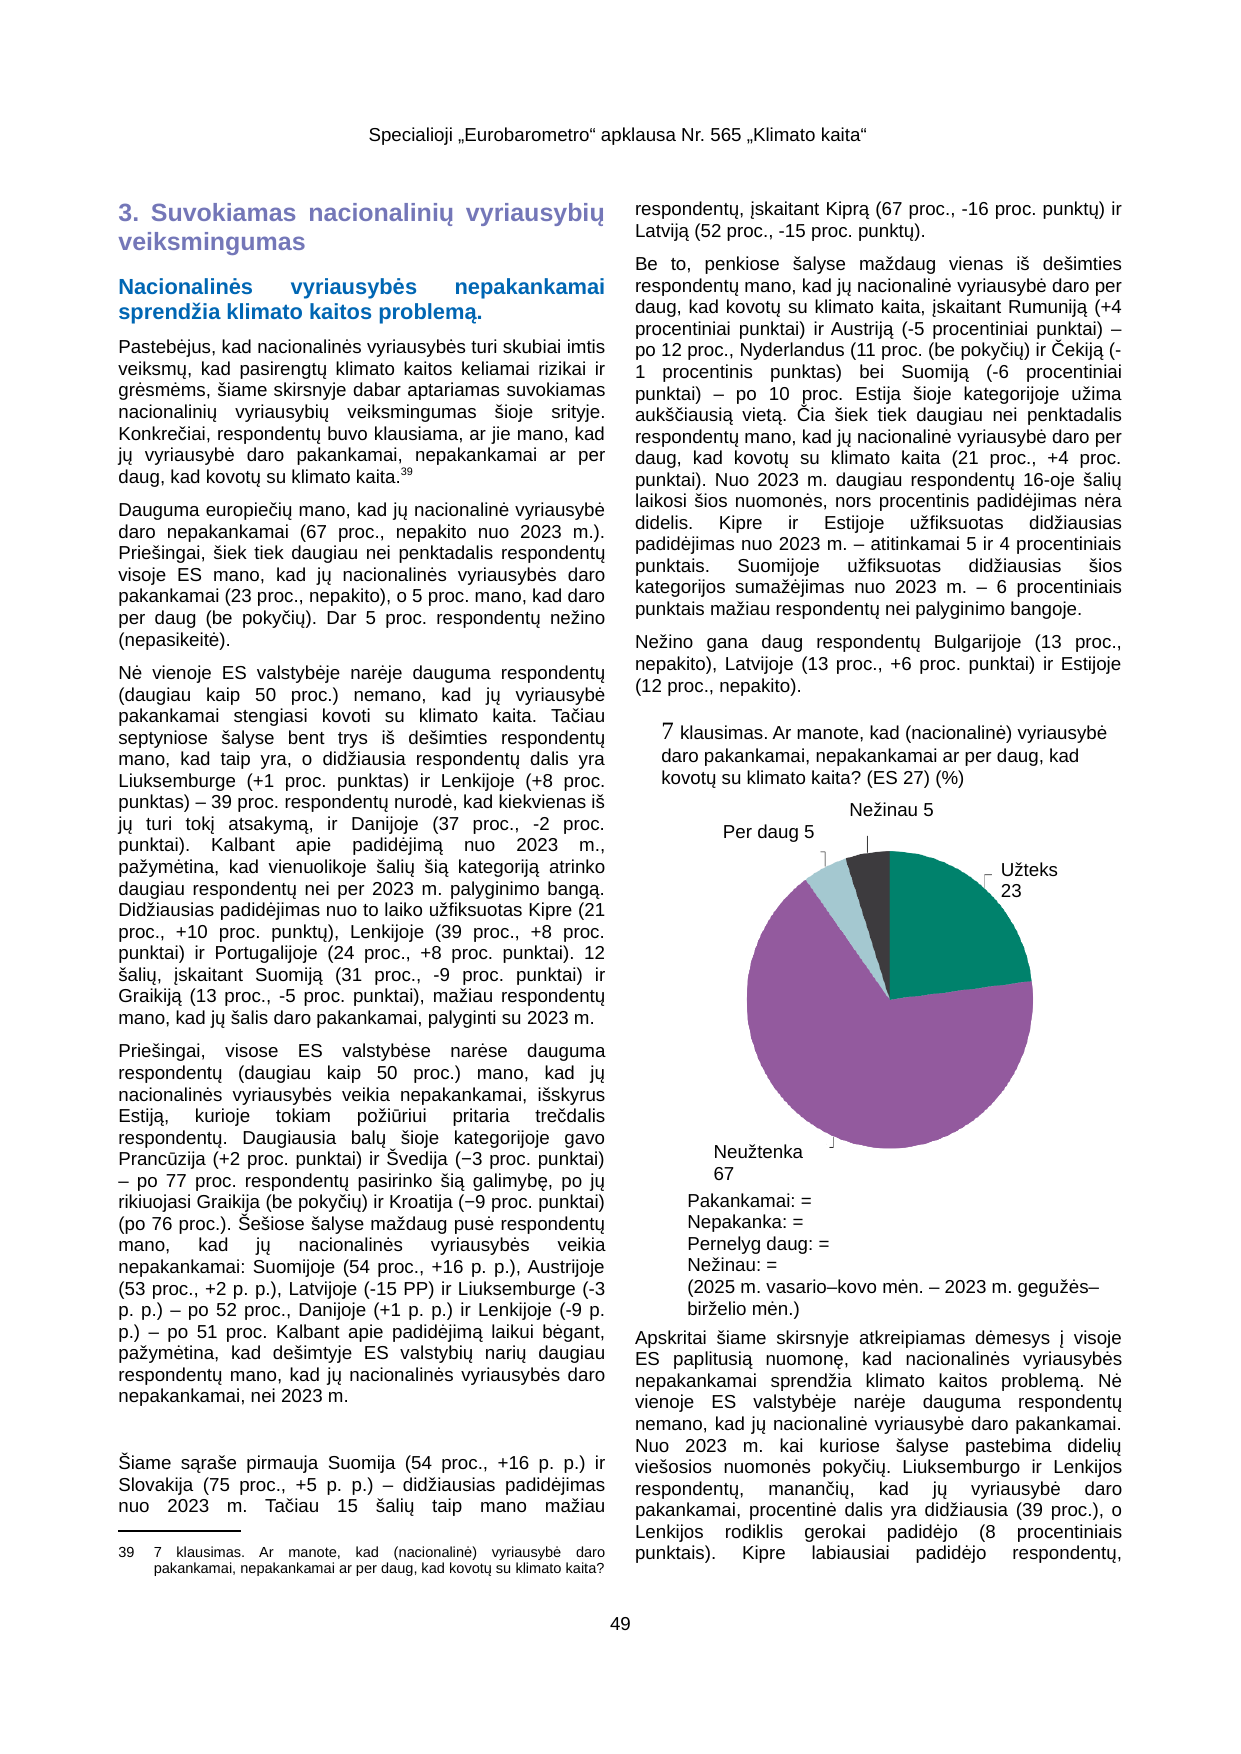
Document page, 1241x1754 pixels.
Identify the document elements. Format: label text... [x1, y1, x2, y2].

text Nacionalinės vyriausybės nepakankamai sprendžia klimato kaitos problemą. [118, 274, 605, 324]
subtitle 3. Suvokiamas nacionalinių vyriausybių veiksmingumas [118, 198, 605, 255]
text Nežino gana daug respondentų Bulgarijoje (13 proc., nepakito), Latvijoje (13 proc., +6 proc. punktai) ir Estijoje (12 proc., nepakito). [635, 631, 1122, 696]
picture [741, 834, 1034, 1156]
text respondentų, įskaitant Kiprą (67 proc., -16 proc. punktų) ir Latviją (52 proc., -15 proc. punktų). [635, 198, 1122, 241]
text Priešingai, visose ES valstybėse narėse dauguma respondentų (daugiau kaip 50 proc.) mano, kad jų nacionalinės vyriausybės veikia nepakankamai, išskyrus Estiją, kurioje tokiam požiūriui pritaria trečdalis respondentų. Daugiausia balų šioje kategorijoje gavo Prancūzija (+2 proc. punktai) ir Švedija (−3 proc. punktai) – po 77 proc. respondentų pasirinko šią galimybę, po jų rikiuojasi Graikija (be pokyčių) ir Kroatija (−9 proc. punktai) (po 76 proc.). Šešiose šalyse maždaug pusė respondentų mano, kad jų nacionalinės vyriausybės veikia nepakankamai: Suomijoje (54 proc., +16 p. p.), Austrijoje (53 proc., +2 p. p.), Latvijoje (-15 PP) ir Liuksemburge (-3 p. p.) – po 52 proc., Danijoje (+1 p. p.) ir Lenkijoje (-9 p. p.) – po 51 proc. Kalbant apie padidėjimą laikui bėgant, pažymėtina, kad dešimtyje ES valstybių narių daugiau respondentų mano, kad jų nacionalinės vyriausybės daro nepakankamai, nei 2023 m. [118, 1040, 605, 1407]
text 7 klausimas. Ar manote, kad (nacionalinė) vyriausybė daro pakankamai, nepakankamai ar per daug, kad kovotų su klimato kaita? [118, 1543, 605, 1577]
text Dauguma europiečių mano, kad jų nacionalinė vyriausybė daro nepakankamai (67 proc., nepakito nuo 2023 m.). Priešingai, šiek tiek daugiau nei penktadalis respondentų visoje ES mano, kad jų nacionalinės vyriausybės daro pakankamai (23 proc., nepakito), o 5 proc. mano, kad daro per daug (be pokyčių). Dar 5 proc. respondentų nežino (nepasikeitė). [118, 499, 605, 650]
text Šiame sąraše pirmauja Suomija (54 proc., +16 p. p.) ir Slovakija (75 proc., +5 p. p.) – didžiausias padidėjimas nuo 2023 m. Tačiau 15 šalių taip mano mažiau [118, 1452, 605, 1517]
text Apskritai šiame skirsnyje atkreipiamas dėmesys į visoje ES paplitusią nuomonę, kad nacionalinės vyriausybės nepakankamai sprendžia klimato kaitos problemą. Nė vienoje ES valstybėje narėje dauguma respondentų nemano, kad jų nacionalinė vyriausybė daro pakankamai. Nuo 2023 m. kai kuriose šalyse pastebima didelių viešosios nuomonės pokyčių. Liuksemburgo ir Lenkijos respondentų, manančių, kad jų vyriausybė daro pakankamai, procentinė dalis yra didžiausia (39 proc.), o Lenkijos rodiklis gerokai padidėjo (8 procentiniais punktais). Kipre labiausiai padidėjo respondentų, manančių, kad jų vyriausybė daro pakankamai, skaičius – 10 procentinių punktų. Kita vertus, Suomijoje labiausiai padaugėjo respondentų, manančių, kad jų vyriausybė daro nepakankamai – 16 procentinių punktų daugiau, taip pat gerokai sumažėjo respondentų, manančių, kad vyriausybė daro per daug. Estija išsiskiria tuo, kad didžiausia procentinė dalis (21 proc.) respondentų mano, kad jų vyriausybė per daug stengiasi kovoti su klimato kaita. Prancūzija ir Švedija, priešingai, turi didžiausią procentą (77 proc.) respondentų, kurie mano, kad jų vyriausybė daro nepakankamai. [635, 708, 1122, 1564]
text Pastebėjus, kad nacionalinės vyriausybės turi skubiai imtis veiksmų, kad pasirengtų klimato kaitos keliamai rizikai ir grėsmėms, šiame skirsnyje dabar aptariamas suvokiamas nacionalinių vyriausybių veiksmingumas šioje srityje. Konkrečiai, respondentų buvo klausiama, ar jie mano, kad jų vyriausybė daro pakankamai, nepakankamai ar per daug, kad kovotų su klimato kaita. [118, 336, 605, 487]
text Be to, penkiose šalyse maždaug vienas iš dešimties respondentų mano, kad jų nacionalinė vyriausybė daro per daug, kad kovotų su klimato kaita, įskaitant Rumuniją (+4 procentiniai punktai) ir Austriją (-5 procentiniai punktai) – po 12 proc., Nyderlandus (11 proc. (be pokyčių) ir Čekiją (-1 procentinis punktas) bei Suomiją (-6 procentiniai punktai) – po 10 proc. Estija šioje kategorijoje užima aukščiausią vietą. Čia šiek tiek daugiau nei penktadalis respondentų mano, kad jų nacionalinė vyriausybė daro per daug, kad kovotų su klimato kaita (21 proc., +4 proc. punktai). Nuo 2023 m. daugiau respondentų 16-oje šalių laikosi šios nuomonės, nors procentinis padidėjimas nėra didelis. Kipre ir Estijoje užfiksuotas didžiausias padidėjimas nuo 2023 m. – atitinkamai 5 ir 4 procentiniais punktais. Suomijoje užfiksuotas didžiausias šios kategorijos sumažėjimas nuo 2023 m. – 6 procentiniais punktais mažiau respondentų nei palyginimo bangoje. [635, 253, 1122, 619]
text Nė vienoje ES valstybėje narėje dauguma respondentų (daugiau kaip 50 proc.) nemano, kad jų vyriausybė pakankamai stengiasi kovoti su klimato kaita. Tačiau septyniose šalyse bent trys iš dešimties respondentų mano, kad taip yra, o didžiausia respondentų dalis yra Liuksemburge (+1 proc. punktas) ir Lenkijoje (+8 proc. punktas) – 39 proc. respondentų nurodė, kad kiekvienas iš jų turi tokį atsakymą, ir Danijoje (37 proc., -2 proc. punktai). Kalbant apie padidėjimą nuo 2023 m., pažymėtina, kad vienuolikoje šalių šią kategoriją atrinko daugiau respondentų nei per 2023 m. palyginimo bangą. Didžiausias padidėjimas nuo to laiko užfiksuotas Kipre (21 proc., +10 proc. punktų), Lenkijoje (39 proc., +8 proc. punktai) ir Portugalijoje (24 proc., +8 proc. punktai). 12 šalių, įskaitant Suomiją (31 proc., -9 proc. punktai) ir Graikiją (13 proc., -5 proc. punktai), mažiau respondentų mano, kad jų šalis daro pakankamai, palyginti su 2023 m. [118, 662, 605, 1028]
